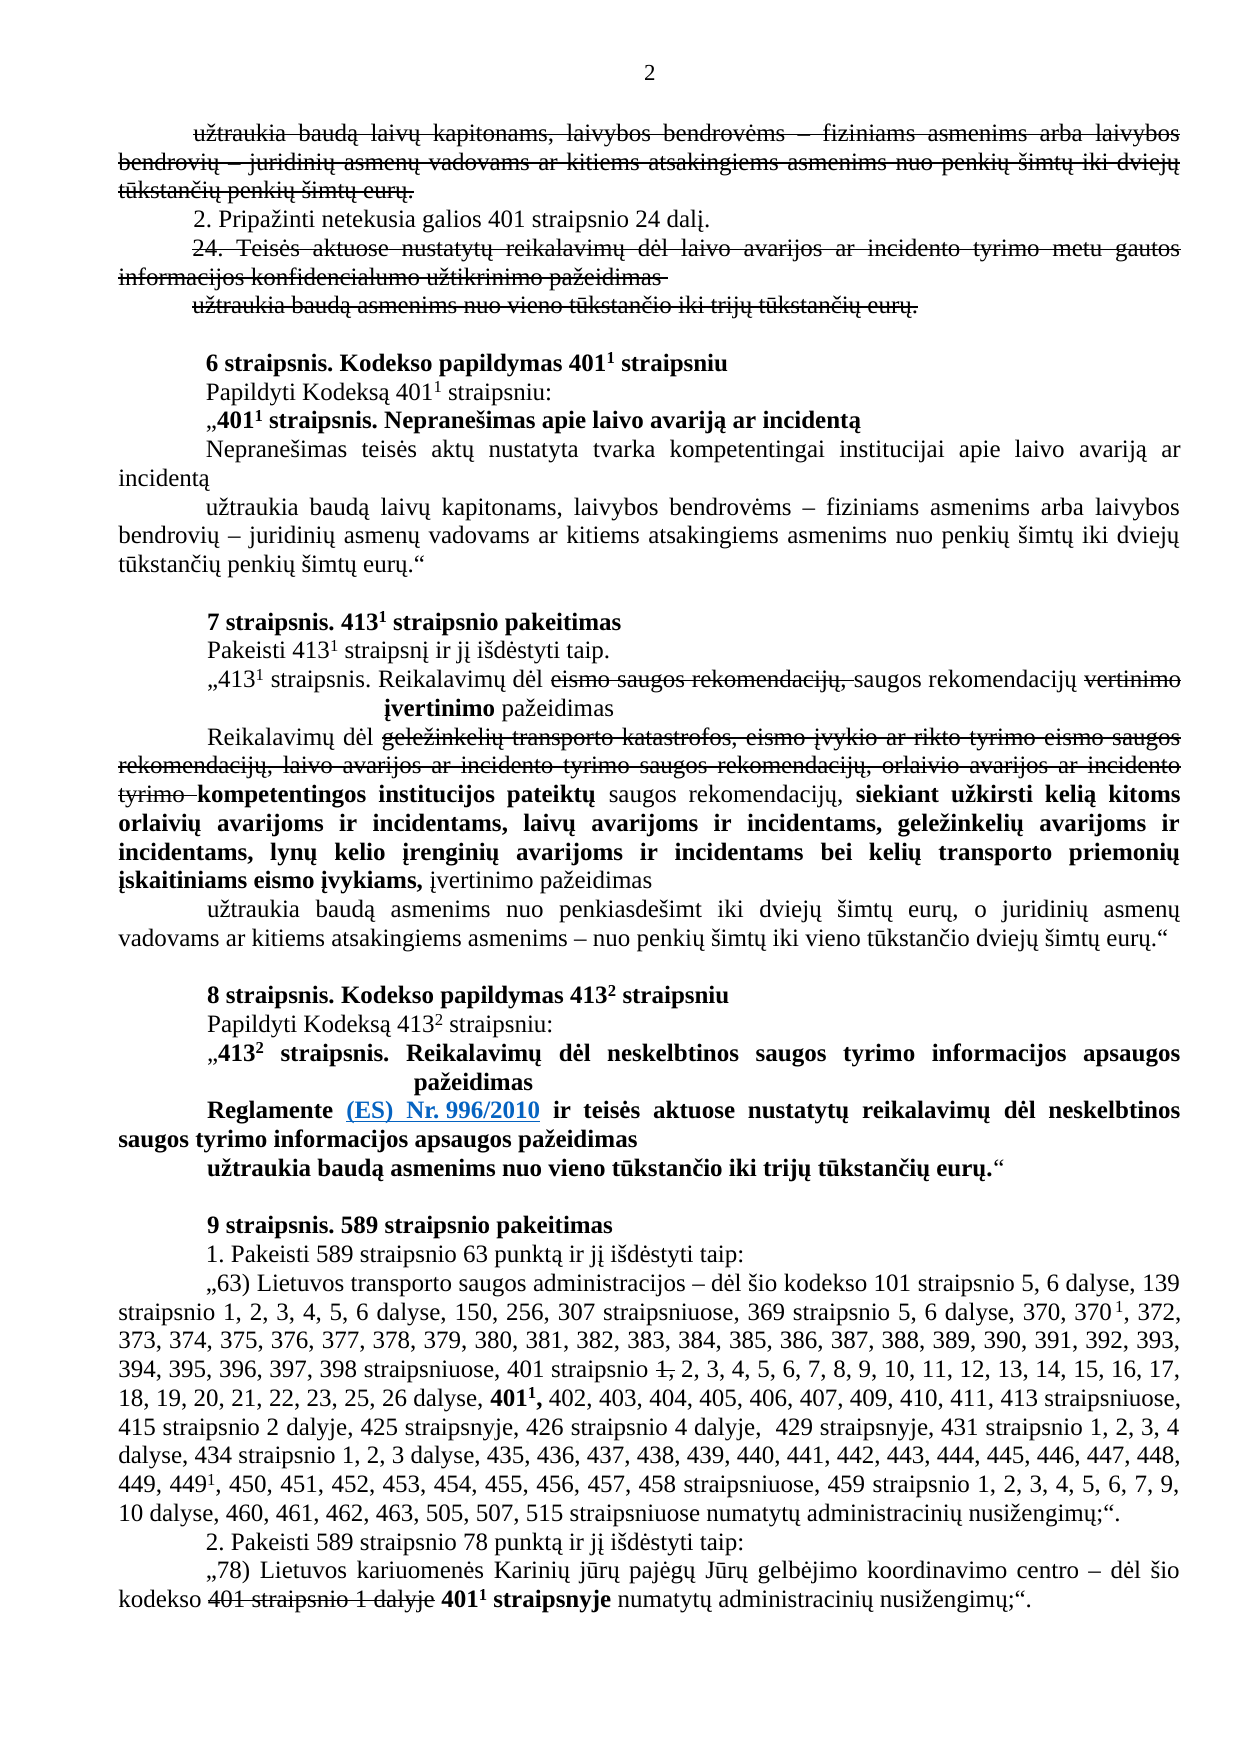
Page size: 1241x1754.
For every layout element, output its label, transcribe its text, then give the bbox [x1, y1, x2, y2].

text „63) Lietuvos transporto saugos administracijos – dėl šio kodekso 101 straipsnio 5, 6 dalyse, 139 straipsnio 1, 2, 3, 4, 5, 6 dalyse, 150, 256, 307 straipsniuose, 369 straipsnio 5, 6 dalyse, 370, 3701, 372, 373, 374, 375, 376, 377, 378, 379, 380, 381, 382, 383, 384, 385, 386, 387, 388, 389, 390, 391, 392, 393, 394, 395, 396, 397, 398 straipsniuose, 401 straipsnio 1, 2, 3, 4, 5, 6, 7, 8, 9, 10, 11, 12, 13, 14, 15, 16, 17, 18, 19, 20, 21, 22, 23, 25, 26 dalyse, 4011, 402, 403, 404, 405, 406, 407, 409, 410, 411, 413 straipsniuose, 415 straipsnio 2 dalyje, 425 straipsnyje, 426 straipsnio 4 dalyje, 429 straipsnyje, 431 straipsnio 1, 2, 3, 4 dalyse, 434 straipsnio 1, 2, 3 dalyse, 435, 436, 437, 438, 439, 440, 441, 442, 443, 444, 445, 446, 447, 448, 449, 4491, 450, 451, 452, 453, 454, 455, 456, 457, 458 straipsniuose, 459 straipsnio 1, 2, 3, 4, 5, 6, 7, 9, 10 dalyse, 460, 461, 462, 463, 505, 507, 515 straipsniuose numatytų administracinių nusižengimų;“. [118, 1268, 1181, 1527]
text 8 straipsnis. Kodekso papildymas 4132 straipsniu [118, 981, 1181, 1009]
text Papildyti Kodeksą 4132 straipsniu: [118, 1009, 1181, 1038]
text 2. Pripažinti netekusia galios 401 straipsnio 24 dalį. [118, 204, 1181, 233]
text „4132 straipsnis. Reikalavimų dėl neskelbtinos saugos tyrimo informacijos apsaugos pažeidimas [207, 1038, 1181, 1096]
text užtraukia baudą asmenims nuo vieno tūkstančio iki trijų tūkstančių eurų. [118, 291, 1181, 319]
text užtraukia baudą laivų kapitonams, laivybos bendrovėms – fiziniams asmenims arba laivybos bendrovių – juridinių asmenų vadovams ar kitiems atsakingiems asmenims nuo penkių šimtų iki dviejų tūkstančių penkių šimtų eurų.“ [118, 492, 1181, 578]
text užtraukia baudą laivų kapitonams, laivybos bendrovėms – fiziniams asmenims arba laivybos bendrovių – juridinių asmenų vadovams ar kitiems atsakingiems asmenims nuo penkių šimtų iki dviejų tūkstančių penkių šimtų eurų. [118, 118, 1181, 204]
text užtraukia baudą asmenims nuo vieno tūkstančio iki trijų tūkstančių eurų.“ [118, 1153, 1181, 1182]
text Reglamente (ES) Nr. 996/2010 ir teisės aktuose nustatytų reikalavimų dėl neskelbtinos saugos tyrimo informacijos apsaugos pažeidimas [118, 1096, 1181, 1153]
text 1. Pakeisti 589 straipsnio 63 punktą ir jį išdėstyti taip: [118, 1239, 1181, 1268]
text „78) Lietuvos kariuomenės Karinių jūrų pajėgų Jūrų gelbėjimo koordinavimo centro – dėl šio kodekso 401 straipsnio 1 dalyje 4011 straipsnyje numatytų administracinių nusižengimų;“. [118, 1556, 1181, 1613]
text 7 straipsnis. 4131 straipsnio pakeitimas [118, 607, 1181, 636]
text Pakeisti 4131 straipsnį ir jį išdėstyti taip. [118, 636, 1181, 664]
text „4011 straipsnis. Nepranešimas apie laivo avariją ar incidentą [118, 406, 1181, 434]
text 24. Teisės aktuose nustatytų reikalavimų dėl laivo avarijos ar incidento tyrimo metu gautos informacijos konfidencialumo užtikrinimo pažeidimas [118, 233, 1181, 291]
text Papildyti Kodeksą 4011 straipsniu: [118, 377, 1181, 406]
text Reikalavimų dėl geležinkelių transporto katastrofos, eismo įvykio ar rikto tyrimo eismo saugos rekomendacijų, laivo avarijos ar incidento tyrimo saugos rekomendacijų, orlaivio avarijos ar incidento tyrimo kompetentingos institucijos pateiktų saugos rekomendacijų, siekiant užkirsti kelią kitoms orlaivių avarijoms ir incidentams, laivų avarijoms ir incidentams, geležinkelių avarijoms ir incidentams, lynų kelio įrenginių avarijoms ir incidentams bei kelių transporto priemonių įskaitiniams eismo įvykiams, įvertinimo pažeidimas [118, 768, 1181, 894]
text 6 straipsnis. Kodekso papildymas 4011 straipsniu [118, 348, 1181, 377]
text 9 straipsnis. 589 straipsnio pakeitimas [118, 1211, 1181, 1239]
text 2. Pakeisti 589 straipsnio 78 punktą ir jį išdėstyti taip: [118, 1527, 1181, 1556]
text „4131 straipsnis. Reikalavimų dėl eismo saugos rekomendacijų, saugos rekomendacijų vertinimo įvertinimo pažeidimas [207, 664, 1181, 722]
text Nepranešimas teisės aktų nustatyta tvarka kompetentingai institucijai apie laivo avariją ar incidentą [118, 434, 1181, 492]
text Reikalavimų dėl geležinkelių transporto katastrofos, eismo įvykio ar rikto tyrimo eismo saugos rekomendacijų, laivo avarijos ar incidento tyrimo saugos rekomendacijų, orlaivio avarijos ar incidento tyrimo kompetentingos institucijos pateiktų saugos rekomendacijų, siekiant užkirsti kelią kitoms orlaivių avarijoms ir incidentams, laivų avarijoms ir incidentams, geležinkelių avarijoms ir incidentams, lynų kelio įrenginių avarijoms ir incidentams bei kelių transporto priemonių įskaitiniams eismo įvykiams, įvertinimo pažeidimas [118, 722, 1181, 766]
text užtraukia baudą asmenims nuo penkiasdešimt iki dviejų šimtų eurų, o juridinių asmenų vadovams ar kitiems atsakingiems asmenims – nuo penkių šimtų iki vieno tūkstančio dviejų šimtų eurų.“ [118, 894, 1181, 952]
